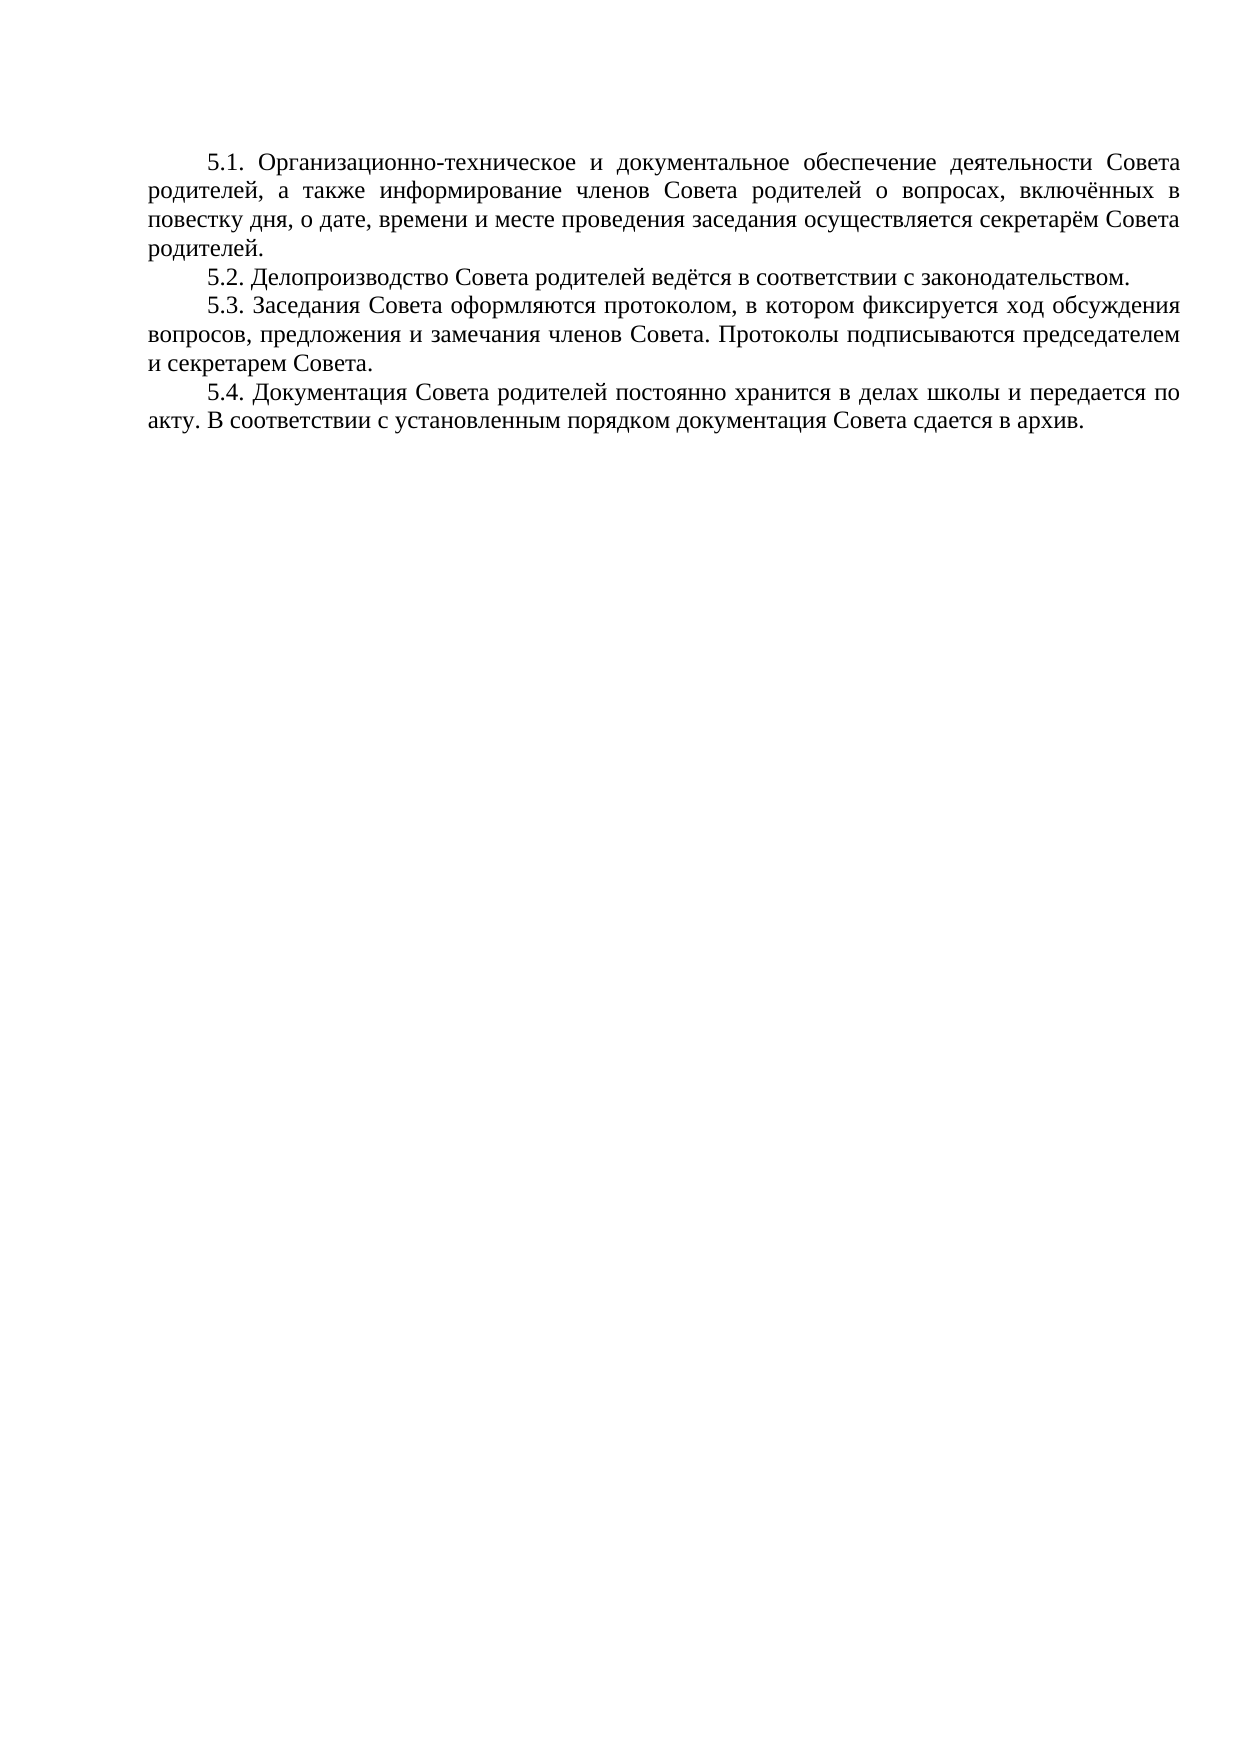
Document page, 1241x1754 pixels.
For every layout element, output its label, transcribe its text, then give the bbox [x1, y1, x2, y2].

text 5.1. Организационно-техническое и документальное обеспечение деятельности Совета родителей, а также информирование членов Совета родителей о вопросах, включённых в повестку дня, о дате, времени и месте проведения заседания осуществляется секретарём Совета родителей. [148, 147, 1181, 262]
text 5.3. Заседания Совета оформляются протоколом, в котором фиксируется ход обсуждения вопросов, предложения и замечания членов Совета. Протоколы подписываются председателем и секретарем Совета. [148, 291, 1181, 377]
text 5.2. Делопроизводство Совета родителей ведётся в соответствии с законодательством. [148, 262, 1181, 291]
text 5.4. Документация Совета родителей постоянно хранится в делах школы и передается по акту. В соответствии с установленным порядком документация Совета сдается в архив. [148, 377, 1181, 434]
